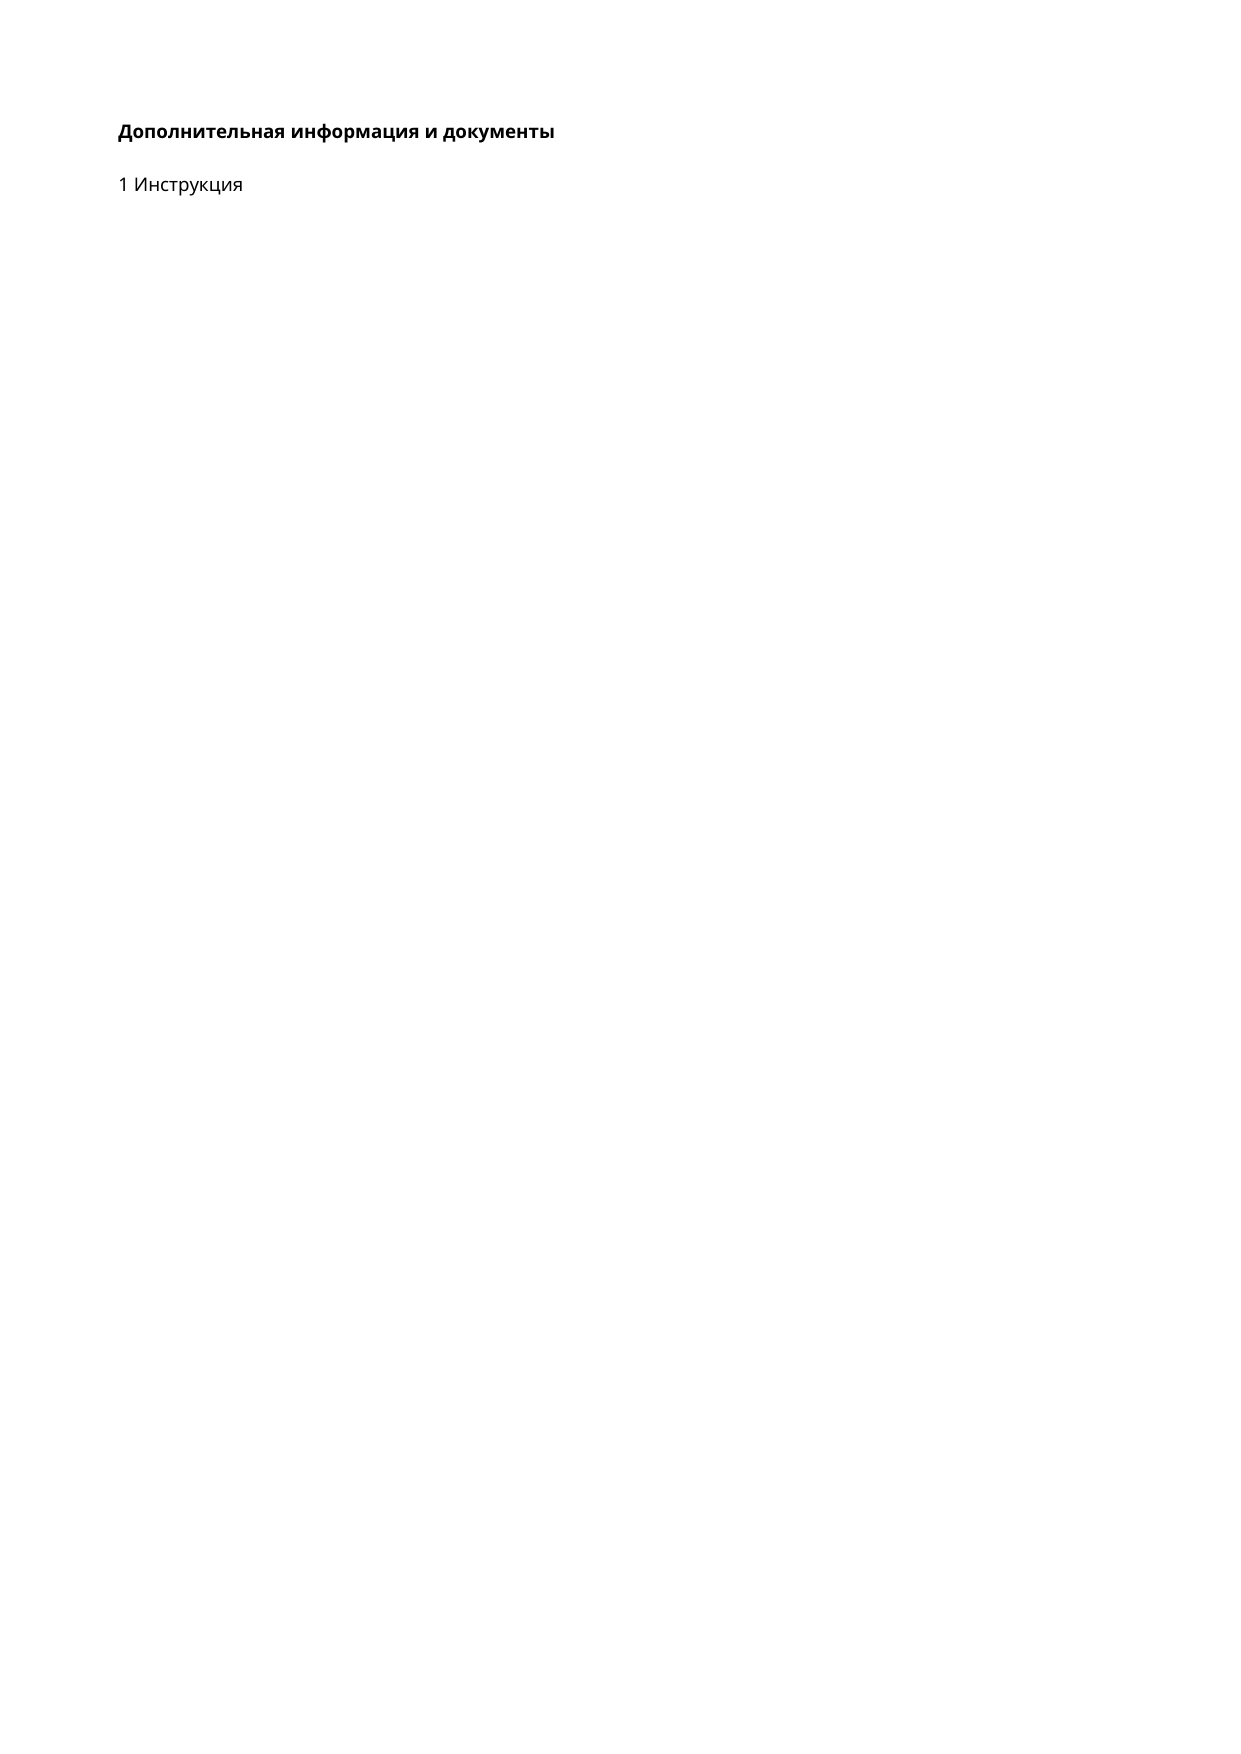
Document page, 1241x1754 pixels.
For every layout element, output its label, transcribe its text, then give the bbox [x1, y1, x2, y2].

text Дополнительная информация и документы [118, 118, 1122, 144]
text 1 Инструкция [118, 171, 1122, 196]
